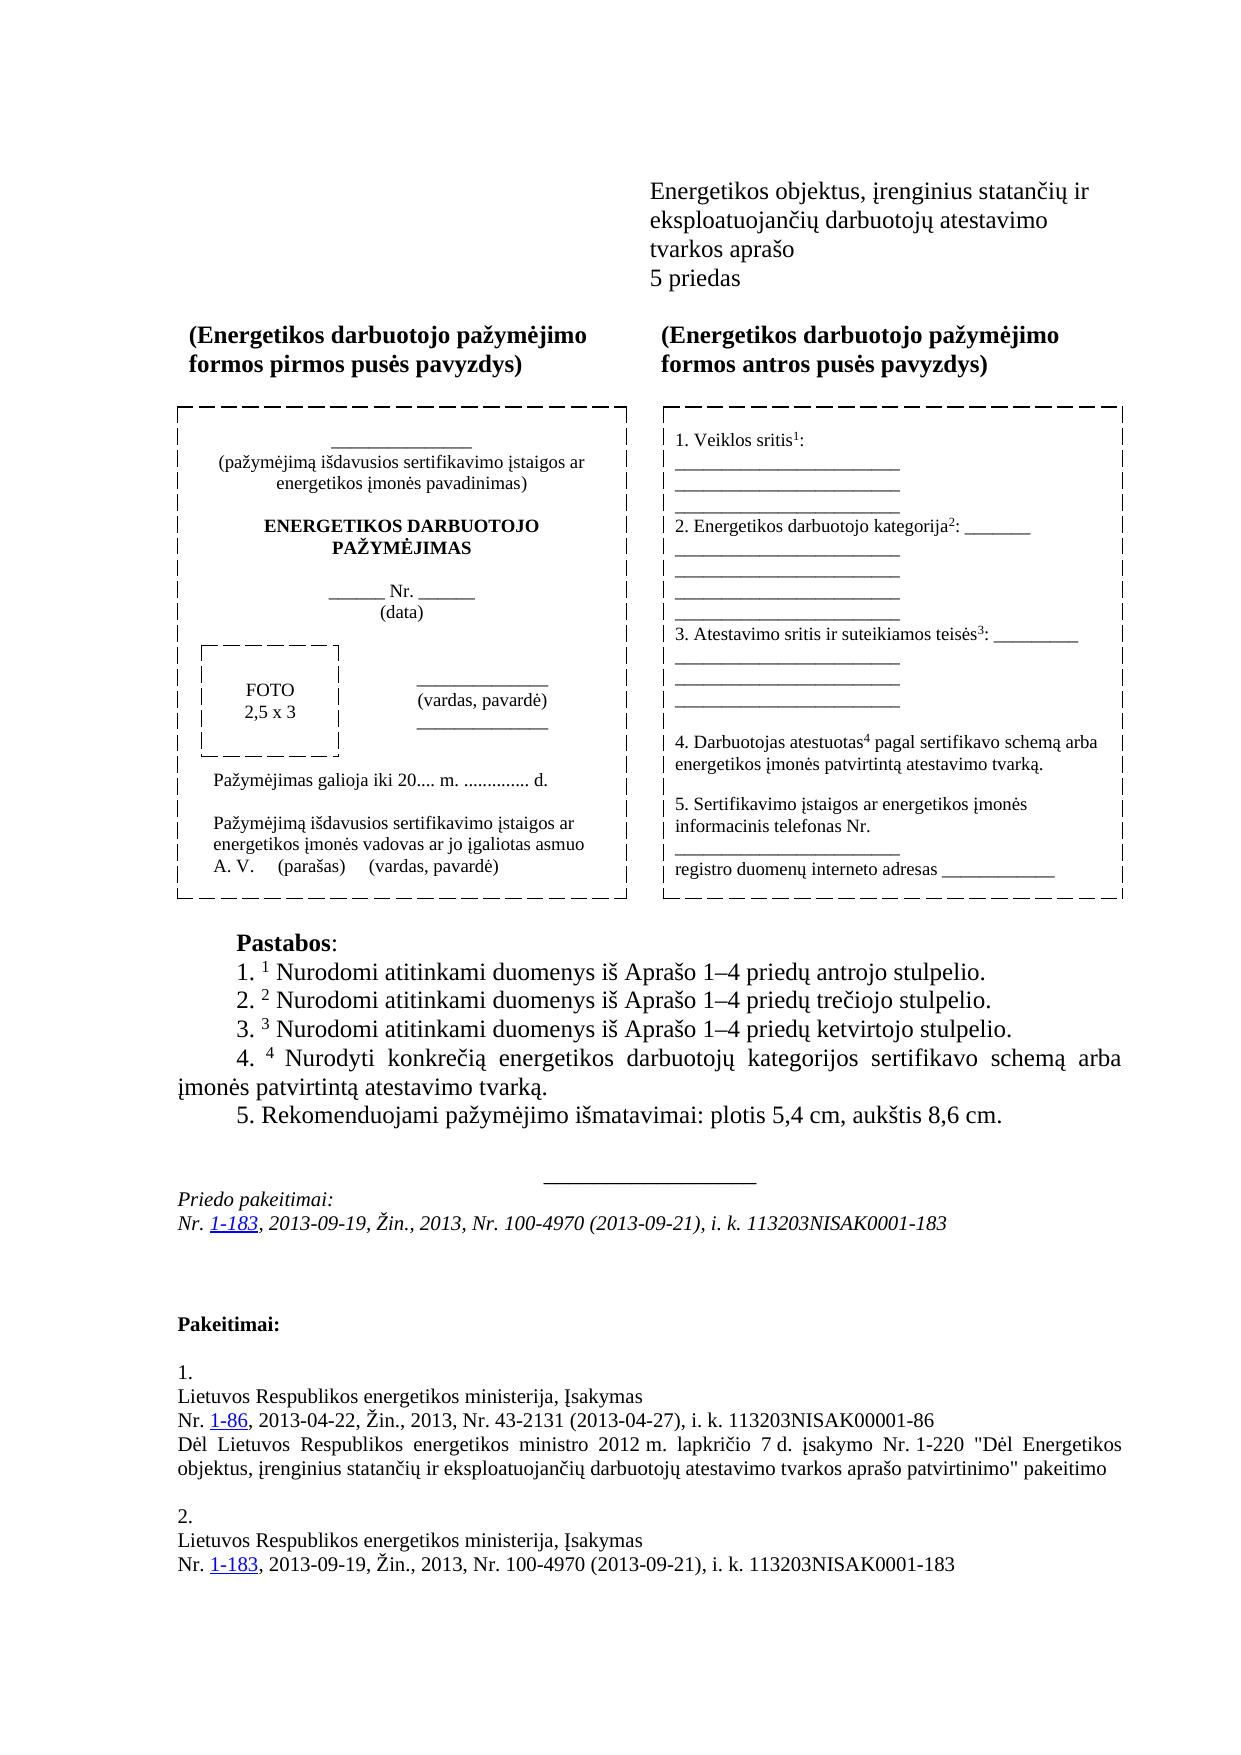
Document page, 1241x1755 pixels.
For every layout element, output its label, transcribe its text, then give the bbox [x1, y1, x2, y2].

text Nr. 1-86, 2013-04-22, Žin., 2013, Nr. 43-2131 (2013-04-27), i. k. 113203NISAK00001-86 [177, 1408, 1122, 1432]
text 4. 4 Nurodyti konkrečią energetikos darbuotojų kategorijos sertifikavo schemą arba įmonės patvirtintą atestavimo tvarką. [177, 1043, 1122, 1100]
text 5 priedas [649, 263, 1122, 291]
text Energetikos objektus, įrenginius statančių ir eksploatuojančių darbuotojų atestavimo tvarkos aprašo [649, 176, 1122, 263]
table_cell [177, 756, 202, 898]
text 1. 1 Nurodomi atitinkami duomenys iš Aprašo 1–4 priedų antrojo stulpelio. [177, 957, 1122, 985]
table_cell [177, 645, 202, 756]
table_header [626, 406, 663, 756]
text Pastabos: [177, 928, 1122, 957]
text 2. [177, 1504, 1122, 1528]
text 1. [177, 1360, 1122, 1384]
table_cell [601, 756, 626, 898]
text Dėl Lietuvos Respublikos energetikos ministro 2012 m. lapkričio 7 d. įsakymo Nr. 1-220 "Dėl Energetikos objektus, įrenginius statančių ir eksploatuojančių darbuotojų atestavimo tvarkos aprašo patvirtinimo" pakeitimo [177, 1432, 1122, 1480]
table_cell [626, 756, 663, 898]
text Priedo pakeitimai: [177, 1187, 1122, 1211]
table_cell FOTO 2,5 x 3 [202, 645, 338, 756]
table_header (Energetikos darbuotojo pažymėjimo formos pirmos pusės pavyzdys) [177, 320, 649, 378]
text Lietuvos Respublikos energetikos ministerija, Įsakymas [177, 1528, 1122, 1552]
text 5. Rekomenduojami pažymėjimo išmatavimai: plotis 5,4 cm, aukštis 8,6 cm. [177, 1100, 1122, 1129]
table_cell ______________ (vardas, pavardė) ______________ [339, 645, 626, 756]
text 3. 3 Nurodomi atitinkami duomenys iš Aprašo 1–4 priedų ketvirtojo stulpelio. [177, 1014, 1122, 1043]
table_cell Pažymėjimas galioja iki 20.... m. .............. d. Pažymėjimą išdavusios sertifikavimo įstaigos ar energetikos įmonės vadovas ar jo įgaliotas asmuo A. V. (parašas) (vardas, pavardė) [202, 756, 601, 898]
table_header _______________ (pažymėjimą išdavusios sertifikavimo įstaigos ar energetikos įmonės pavadinimas) ENERGETIKOS DARBUOTOJO PAŽYMĖJIMAS ______ Nr. ______ (data) [177, 406, 626, 644]
text 2. 2 Nurodomi atitinkami duomenys iš Aprašo 1–4 priedų trečiojo stulpelio. [177, 985, 1122, 1014]
text Nr. 1-183, 2013-09-19, Žin., 2013, Nr. 100-4970 (2013-09-21), i. k. 113203NISAK0001-183 [177, 1211, 1122, 1235]
text Lietuvos Respublikos energetikos ministerija, Įsakymas [177, 1384, 1122, 1408]
table_header 1. Veiklos sritis1: ________________________ ________________________ ________________________ 2. Energetikos darbuotojo kategorija2: _______ ________________________ ________________________ ________________________ ________________________ 3. Atestavimo sritis ir suteikiamos teisės3: _________ ________________________ ________________________ ________________________ 4. Darbuotojas atestuotas4 pagal sertifikavo schemą arba energetikos įmonės patvirtintą atestavimo tvarką. 5. Sertifikavimo įstaigos ar energetikos įmonės informacinis telefonas Nr. ________________________ registro duomenų interneto adresas ____________ [664, 406, 1122, 898]
text Pakeitimai: [177, 1312, 1122, 1336]
text _________________ [177, 1158, 1122, 1187]
table_header (Energetikos darbuotojo pažymėjimo formos antros pusės pavyzdys) [650, 320, 1122, 378]
text Nr. 1-183, 2013-09-19, Žin., 2013, Nr. 100-4970 (2013-09-21), i. k. 113203NISAK0001-183 [177, 1552, 1122, 1576]
